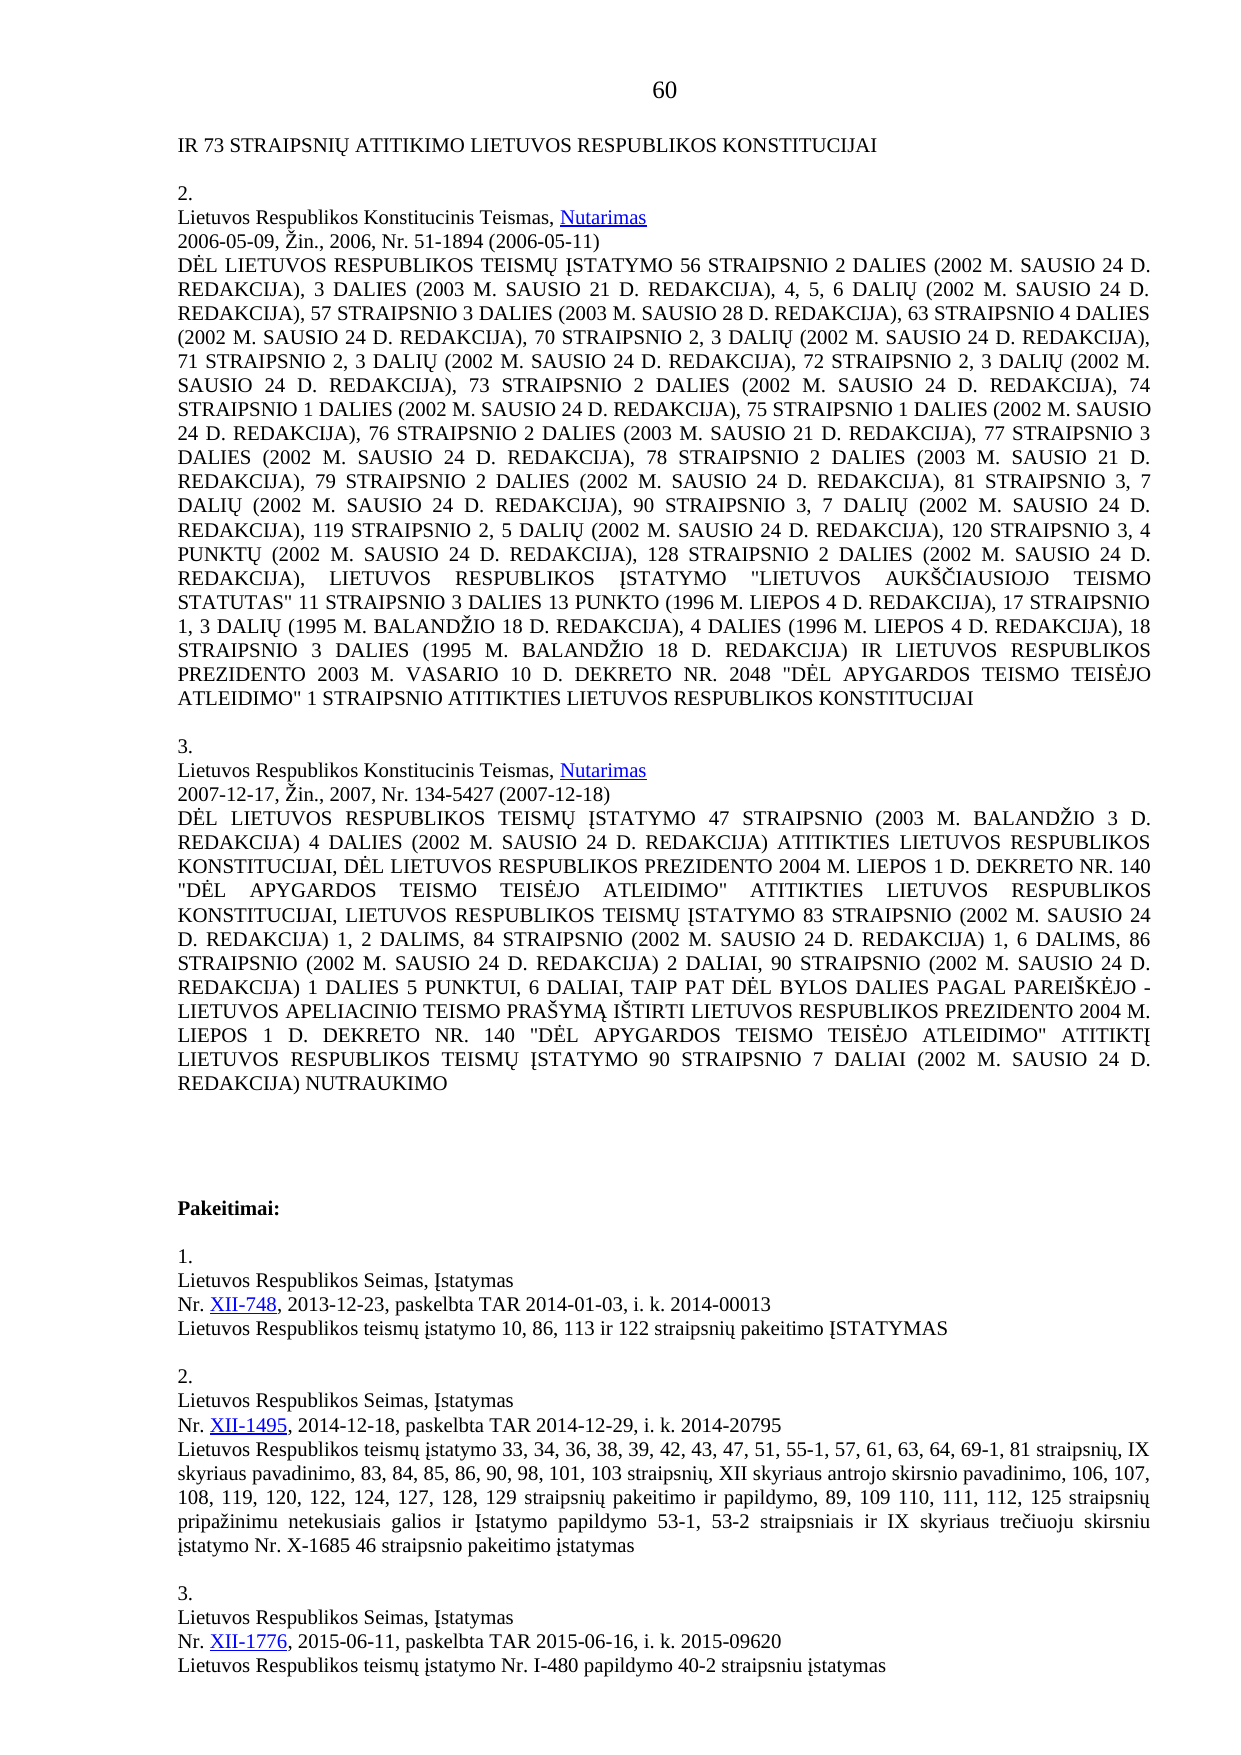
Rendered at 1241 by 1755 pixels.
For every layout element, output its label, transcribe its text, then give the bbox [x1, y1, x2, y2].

text Lietuvos Respublikos teismų įstatymo 33, 34, 36, 38, 39, 42, 43, 47, 51, 55-1, 57, 61, 63, 64, 69-1, 81 straipsnių, IX skyriaus pavadinimo, 83, 84, 85, 86, 90, 98, 101, 103 straipsnių, XII skyriaus antrojo skirsnio pavadinimo, 106, 107, 108, 119, 120, 122, 124, 127, 128, 129 straipsnių pakeitimo ir papildymo, 89, 109 110, 111, 112, 125 straipsnių pripažinimu netekusiais galios ir Įstatymo papildymo 53-1, 53-2 straipsniais ir IX skyriaus trečiuoju skirsniu įstatymo Nr. X-1685 46 straipsnio pakeitimo įstatymas [177, 1437, 1152, 1557]
text 3. [177, 734, 1152, 758]
text Lietuvos Respublikos teismų įstatymo Nr. I-480 papildymo 40-2 straipsniu įstatymas [177, 1653, 1152, 1677]
text Nr. XII-1495, 2014-12-18, paskelbta TAR 2014-12-29, i. k. 2014-20795 [177, 1412, 1152, 1437]
text Lietuvos Respublikos Konstitucinis Teismas, Nutarimas [177, 758, 1152, 782]
text Pakeitimai: [177, 1196, 1152, 1220]
text 2. [177, 181, 1152, 205]
text Lietuvos Respublikos teismų įstatymo 10, 86, 113 ir 122 straipsnių pakeitimo ĮSTATYMAS [177, 1316, 1152, 1340]
text Lietuvos Respublikos Seimas, Įstatymas [177, 1268, 1152, 1292]
text DĖL LIETUVOS RESPUBLIKOS TEISMŲ ĮSTATYMO 56 STRAIPSNIO 2 DALIES (2002 M. SAUSIO 24 D. REDAKCIJA), 3 DALIES (2003 M. SAUSIO 21 D. REDAKCIJA), 4, 5, 6 DALIŲ (2002 M. SAUSIO 24 D. REDAKCIJA), 57 STRAIPSNIO 3 DALIES (2003 M. SAUSIO 28 D. REDAKCIJA), 63 STRAIPSNIO 4 DALIES (2002 M. SAUSIO 24 D. REDAKCIJA), 70 STRAIPSNIO 2, 3 DALIŲ (2002 M. SAUSIO 24 D. REDAKCIJA), 71 STRAIPSNIO 2, 3 DALIŲ (2002 M. SAUSIO 24 D. REDAKCIJA), 72 STRAIPSNIO 2, 3 DALIŲ (2002 M. SAUSIO 24 D. REDAKCIJA), 73 STRAIPSNIO 2 DALIES (2002 M. SAUSIO 24 D. REDAKCIJA), 74 STRAIPSNIO 1 DALIES (2002 M. SAUSIO 24 D. REDAKCIJA), 75 STRAIPSNIO 1 DALIES (2002 M. SAUSIO 24 D. REDAKCIJA), 76 STRAIPSNIO 2 DALIES (2003 M. SAUSIO 21 D. REDAKCIJA), 77 STRAIPSNIO 3 DALIES (2002 M. SAUSIO 24 D. REDAKCIJA), 78 STRAIPSNIO 2 DALIES (2003 M. SAUSIO 21 D. REDAKCIJA), 79 STRAIPSNIO 2 DALIES (2002 M. SAUSIO 24 D. REDAKCIJA), 81 STRAIPSNIO 3, 7 DALIŲ (2002 M. SAUSIO 24 D. REDAKCIJA), 90 STRAIPSNIO 3, 7 DALIŲ (2002 M. SAUSIO 24 D. REDAKCIJA), 119 STRAIPSNIO 2, 5 DALIŲ (2002 M. SAUSIO 24 D. REDAKCIJA), 120 STRAIPSNIO 3, 4 PUNKTŲ (2002 M. SAUSIO 24 D. REDAKCIJA), 128 STRAIPSNIO 2 DALIES (2002 M. SAUSIO 24 D. REDAKCIJA), LIETUVOS RESPUBLIKOS ĮSTATYMO "LIETUVOS AUKŠČIAUSIOJO TEISMO STATUTAS" 11 STRAIPSNIO 3 DALIES 13 PUNKTO (1996 M. LIEPOS 4 D. REDAKCIJA), 17 STRAIPSNIO 1, 3 DALIŲ (1995 M. BALANDŽIO 18 D. REDAKCIJA), 4 DALIES (1996 M. LIEPOS 4 D. REDAKCIJA), 18 STRAIPSNIO 3 DALIES (1995 M. BALANDŽIO 18 D. REDAKCIJA) IR LIETUVOS RESPUBLIKOS PREZIDENTO 2003 M. VASARIO 10 D. DEKRETO NR. 2048 "DĖL APYGARDOS TEISMO TEISĖJO ATLEIDIMO" 1 STRAIPSNIO ATITIKTIES LIETUVOS RESPUBLIKOS KONSTITUCIJAI [177, 253, 1152, 710]
text Lietuvos Respublikos Seimas, Įstatymas [177, 1388, 1152, 1412]
text IR 73 STRAIPSNIŲ ATITIKIMO LIETUVOS RESPUBLIKOS KONSTITUCIJAI [177, 132, 1152, 157]
text 2. [177, 1364, 1152, 1388]
text 1. [177, 1244, 1152, 1268]
text Lietuvos Respublikos Seimas, Įstatymas [177, 1605, 1152, 1629]
text 2007-12-17, Žin., 2007, Nr. 134-5427 (2007-12-18) [177, 782, 1152, 806]
text 2006-05-09, Žin., 2006, Nr. 51-1894 (2006-05-11) [177, 229, 1152, 253]
text Nr. XII-748, 2013-12-23, paskelbta TAR 2014-01-03, i. k. 2014-00013 [177, 1292, 1152, 1316]
text Lietuvos Respublikos Konstitucinis Teismas, Nutarimas [177, 205, 1152, 229]
text 3. [177, 1581, 1152, 1605]
text Nr. XII-1776, 2015-06-11, paskelbta TAR 2015-06-16, i. k. 2015-09620 [177, 1629, 1152, 1653]
text DĖL LIETUVOS RESPUBLIKOS TEISMŲ ĮSTATYMO 47 STRAIPSNIO (2003 M. BALANDŽIO 3 D. REDAKCIJA) 4 DALIES (2002 M. SAUSIO 24 D. REDAKCIJA) ATITIKTIES LIETUVOS RESPUBLIKOS KONSTITUCIJAI, DĖL LIETUVOS RESPUBLIKOS PREZIDENTO 2004 M. LIEPOS 1 D. DEKRETO NR. 140 "DĖL APYGARDOS TEISMO TEISĖJO ATLEIDIMO" ATITIKTIES LIETUVOS RESPUBLIKOS KONSTITUCIJAI, LIETUVOS RESPUBLIKOS TEISMŲ ĮSTATYMO 83 STRAIPSNIO (2002 M. SAUSIO 24 D. REDAKCIJA) 1, 2 DALIMS, 84 STRAIPSNIO (2002 M. SAUSIO 24 D. REDAKCIJA) 1, 6 DALIMS, 86 STRAIPSNIO (2002 M. SAUSIO 24 D. REDAKCIJA) 2 DALIAI, 90 STRAIPSNIO (2002 M. SAUSIO 24 D. REDAKCIJA) 1 DALIES 5 PUNKTUI, 6 DALIAI, TAIP PAT DĖL BYLOS DALIES PAGAL PAREIŠKĖJO - LIETUVOS APELIACINIO TEISMO PRAŠYMĄ IŠTIRTI LIETUVOS RESPUBLIKOS PREZIDENTO 2004 M. LIEPOS 1 D. DEKRETO NR. 140 "DĖL APYGARDOS TEISMO TEISĖJO ATLEIDIMO" ATITIKTĮ LIETUVOS RESPUBLIKOS TEISMŲ ĮSTATYMO 90 STRAIPSNIO 7 DALIAI (2002 M. SAUSIO 24 D. REDAKCIJA) NUTRAUKIMO [177, 806, 1152, 1095]
